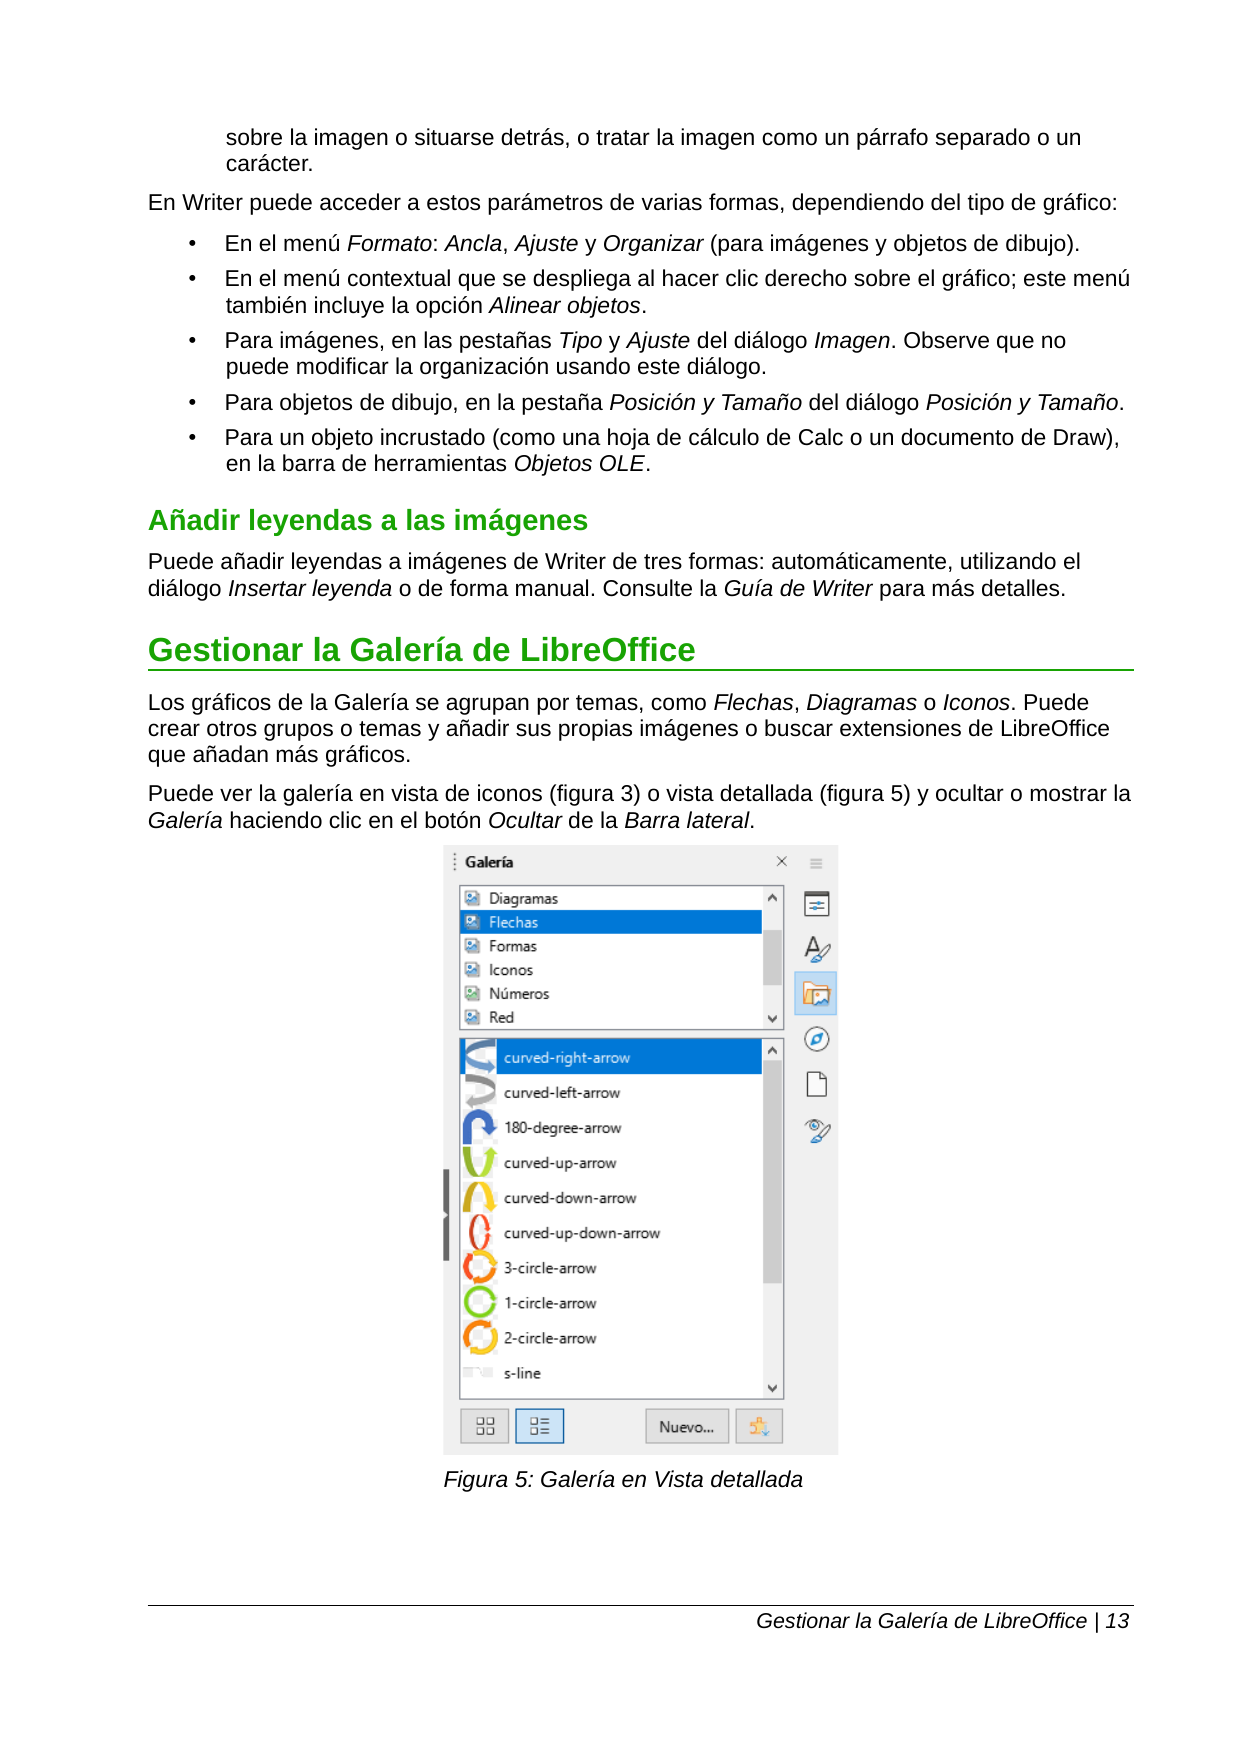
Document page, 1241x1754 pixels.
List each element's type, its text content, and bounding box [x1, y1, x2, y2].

text Puede añadir leyendas a imágenes de Writer de tres formas: automáticamente, utilizando el diálogo Insertar leyenda o de forma manual. Consulte la Guía de Writer para más detalles. [148, 548, 1134, 601]
list Para imágenes, en las pestañas Tipo y Ajuste del diálogo Imagen. Observe que no puede modificar la organización usando este diálogo. [185, 324, 1134, 380]
subtitle Añadir leyendas a las imágenes [148, 503, 1134, 537]
list En el menú Formato: Ancla, Ajuste y Organizar (para imágenes y objetos de dibujo). [185, 227, 1134, 257]
list En Writer puede acceder a estos parámetros de varias formas, dependiendo del tipo de gráfico: [148, 188, 1134, 215]
text Los gráficos de la Galería se agrupan por temas, como Flechas, Diagramas o Iconos. Puede crear otros grupos o temas y añadir sus propias imágenes o buscar extensiones de LibreOffice que añadan más gráficos. [148, 689, 1134, 768]
list sobre la imagen o situarse detrás, o tratar la imagen como un párrafo separado o un carácter. [185, 121, 1134, 179]
text Figura 5: Galería en Vista detallada [443, 1466, 838, 1493]
list En el menú contextual que se despliega al hacer clic derecho sobre el gráfico; este menú también incluye la opción Alinear objetos. [185, 262, 1134, 318]
subtitle Gestionar la Galería de LibreOffice [148, 631, 1134, 669]
list Para objetos de dibujo, en la pestaña Posición y Tamaño del diálogo Posición y Tamaño. [185, 386, 1134, 415]
text Puede ver la galería en vista de iconos (figura 3) o vista detallada (figura 5) y ocultar o mostrar la Galería haciendo clic en el botón Ocultar de la Barra lateral. [148, 780, 1134, 833]
list Para un objeto incrustado (como una hoja de cálculo de Calc o un documento de Draw), en la barra de herramientas Objetos OLE. [185, 421, 1134, 479]
picture [443, 845, 839, 1455]
